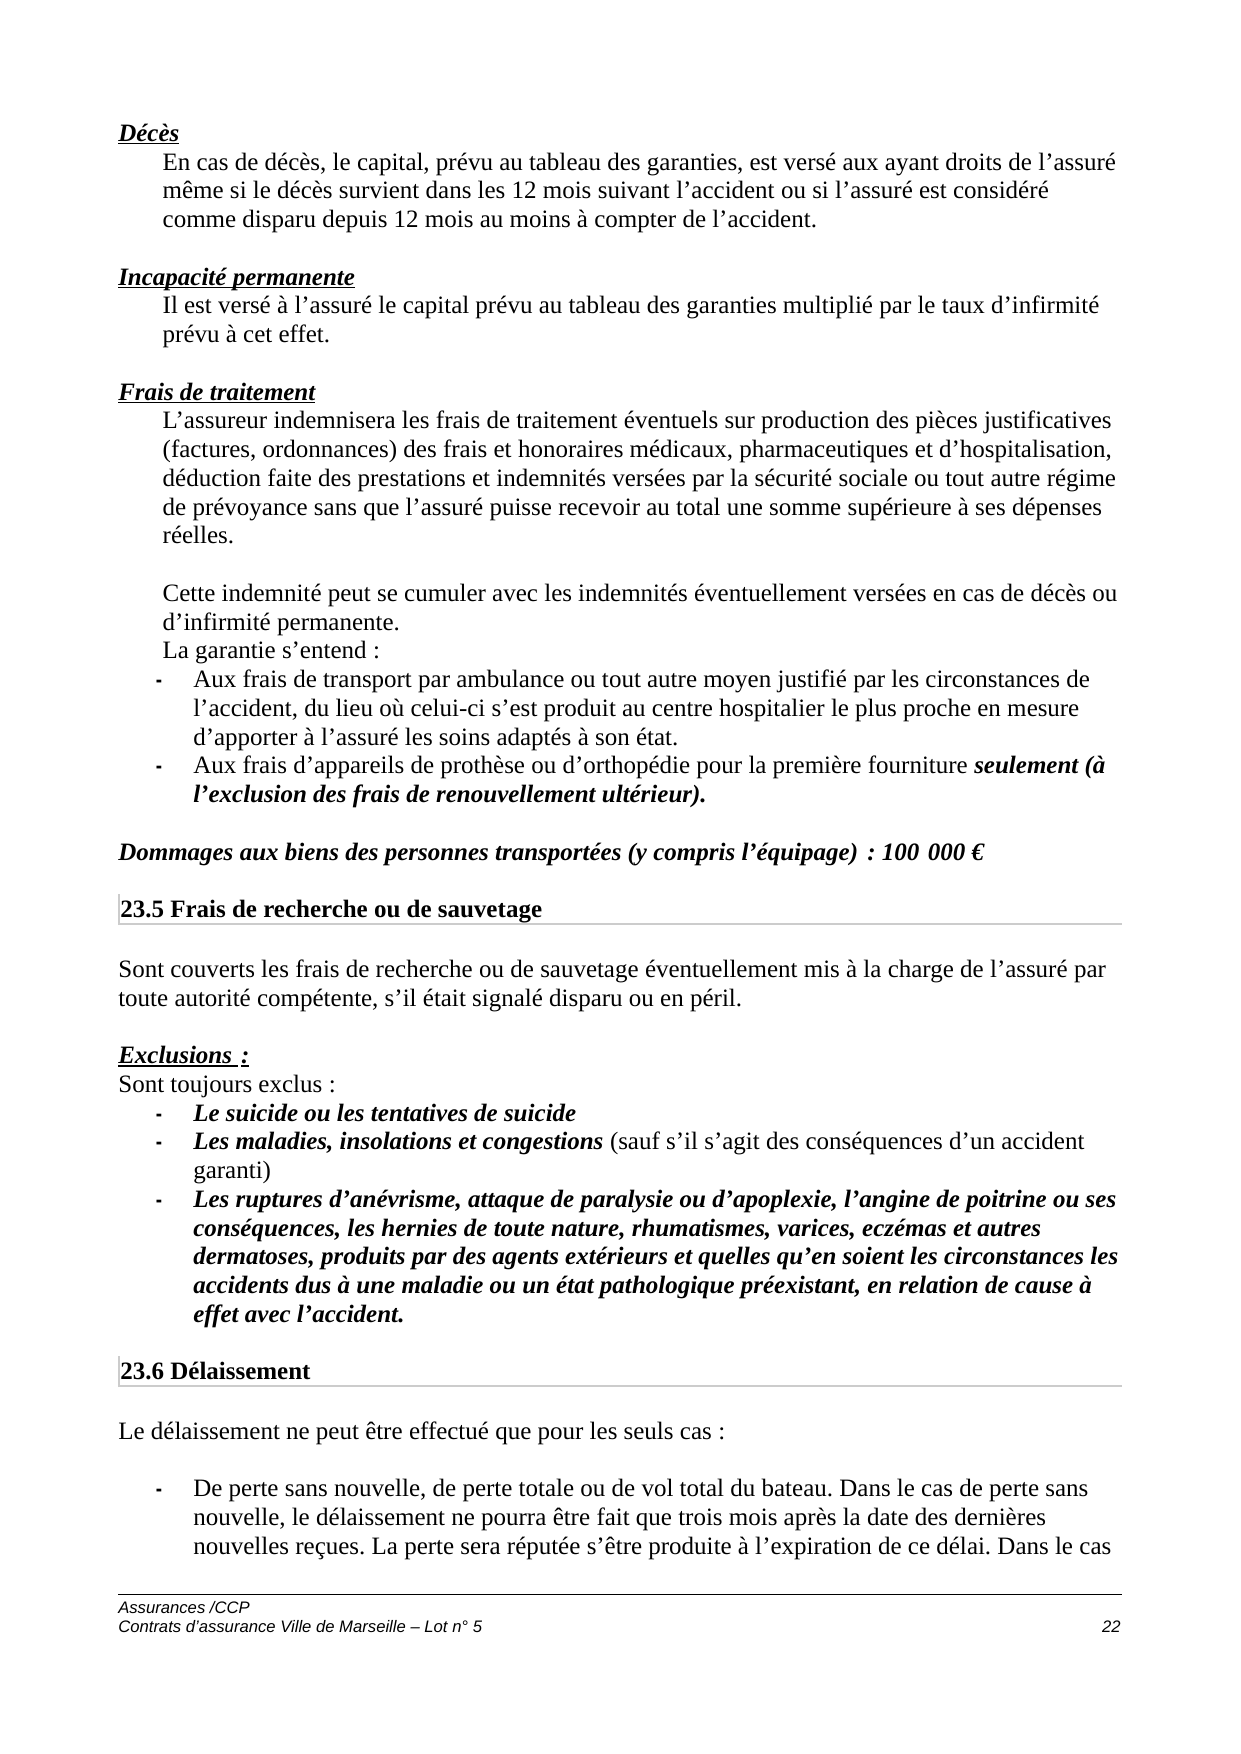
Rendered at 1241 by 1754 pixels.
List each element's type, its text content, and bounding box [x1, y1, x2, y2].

text Décès [118, 118, 1122, 147]
text Il est versé à l’assuré le capital prévu au tableau des garanties multiplié par le taux d’infirmité prévu à cet effet. [162, 291, 1122, 348]
text Exclusions : [118, 1040, 1122, 1069]
text Dommages aux biens des personnes transportées (y compris l’équipage) : 100 000 € [118, 837, 1122, 866]
subtitle 23.6 Délaissement [120, 1356, 1122, 1385]
text La garantie s’entend : [162, 636, 1122, 664]
text L’assureur indemnisera les frais de traitement éventuels sur production des pièces justificatives (factures, ordonnances) des frais et honoraires médicaux, pharmaceutiques et d’hospitalisation, déduction faite des prestations et indemnités versées par la sécurité sociale ou tout autre régime de prévoyance sans que l’assuré puisse recevoir au total une somme supérieure à ses dépenses réelles. [162, 406, 1122, 549]
subtitle 23.5 Frais de recherche ou de sauvetage [120, 894, 1122, 923]
text Sont couverts les frais de recherche ou de sauvetage éventuellement mis à la charge de l’assuré par toute autorité compétente, s’il était signalé disparu ou en péril. [118, 954, 1122, 1011]
text En cas de décès, le capital, prévu au tableau des garanties, est versé aux ayant droits de l’assuré même si le décès survient dans les 12 mois suivant l’accident ou si l’assuré est considéré comme disparu depuis 12 mois au moins à compter de l’accident. [162, 147, 1122, 233]
list Aux frais de transport par ambulance ou tout autre moyen justifié par les circonstances de l’accident, du lieu où celui-ci s’est produit au centre hospitalier le plus proche en mesure d’apporter à l’assuré les soins adaptés à son état. [156, 664, 1122, 751]
text Cette indemnité peut se cumuler avec les indemnités éventuellement versées en cas de décès ou d’infirmité permanente. [162, 578, 1122, 636]
list Le suicide ou les tentatives de suicide [156, 1098, 1122, 1126]
text Le délaissement ne peut être effectué que pour les seuls cas : [118, 1416, 1122, 1445]
list De perte sans nouvelle, de perte totale ou de vol total du bateau. Dans le cas de perte sans nouvelle, le délaissement ne pourra être fait que trois mois après la date des dernières nouvelles reçues. La perte sera réputée s’être produite à l’expiration de ce délai. Dans le cas [156, 1473, 1122, 1560]
text Frais de traitement [118, 377, 1122, 406]
list Les ruptures d’anévrisme, attaque de paralysie ou d’apoplexie, l’angine de poitrine ou ses conséquences, les hernies de toute nature, rhumatismes, varices, eczémas et autres dermatoses, produits par des agents extérieurs et quelles qu’en soient les circonstances les accidents dus à une maladie ou un état pathologique préexistant, en relation de cause à effet avec l’accident. [156, 1184, 1122, 1328]
text Incapacité permanente [118, 262, 1122, 291]
list Aux frais d’appareils de prothèse ou d’orthopédie pour la première fourniture seulement (à l’exclusion des frais de renouvellement ultérieur). [156, 751, 1122, 808]
text Sont toujours exclus : [118, 1069, 1122, 1098]
list Les maladies, insolations et congestions (sauf s’il s’agit des conséquences d’un accident garanti) [156, 1126, 1122, 1184]
